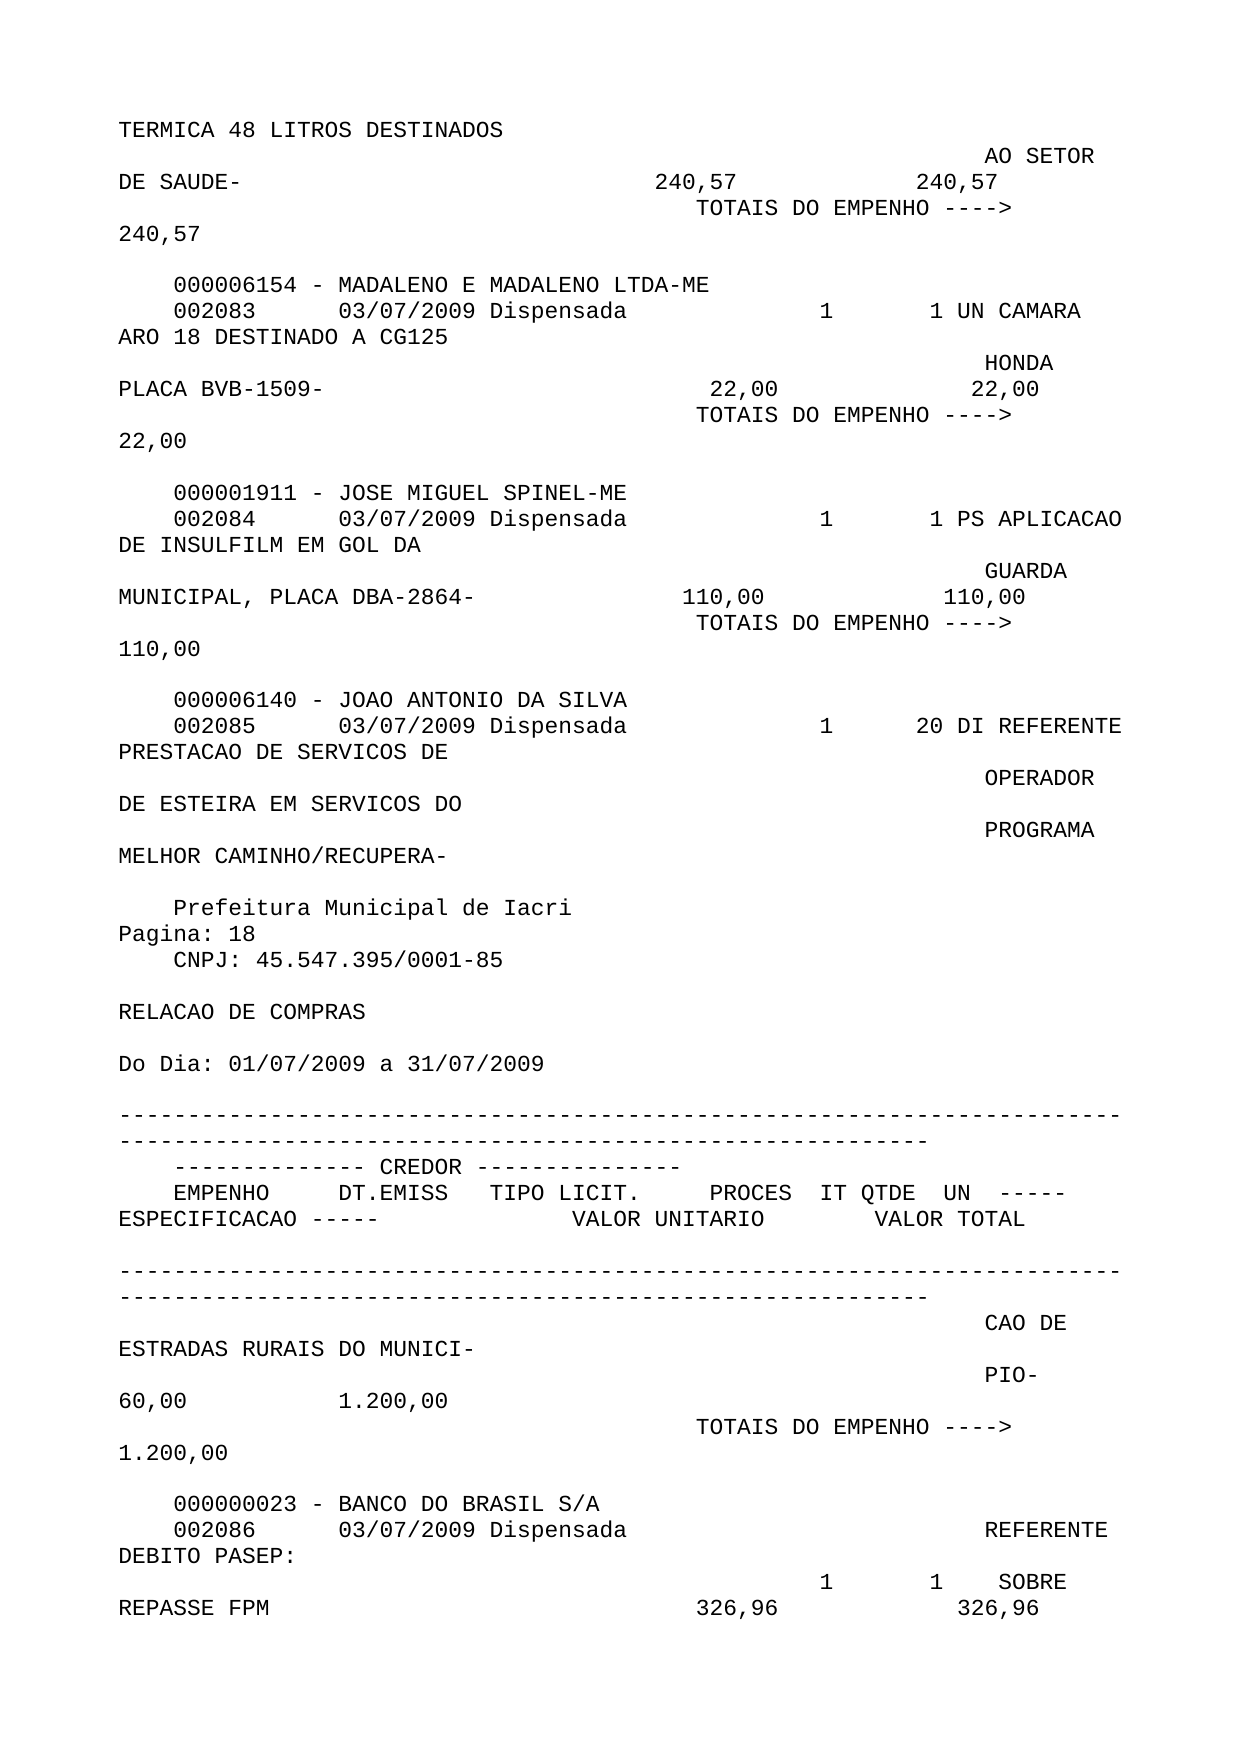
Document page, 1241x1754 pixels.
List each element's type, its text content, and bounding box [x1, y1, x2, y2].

text 000001911 - JOSE MIGUEL SPINEL-ME [118, 481, 1122, 507]
text TOTAIS DO EMPENHO ----> 110,00 [118, 611, 1122, 663]
text PROGRAMA MELHOR CAMINHO/RECUPERA- [118, 818, 1122, 870]
text AO SETOR DE SAUDE- 240,57 240,57 [118, 144, 1122, 196]
text 002084 03/07/2009 Dispensada 1 1 PS APLICACAO DE INSULFILM EM GOL DA [118, 507, 1122, 559]
text HONDA PLACA BVB-1509- 22,00 22,00 [118, 352, 1122, 403]
text -------------- CREDOR --------------- [118, 1156, 1122, 1182]
text GUARDA MUNICIPAL, PLACA DBA-2864- 110,00 110,00 [118, 559, 1122, 611]
text 000006154 - MADALENO E MADALENO LTDA-ME [118, 274, 1122, 300]
text 000006140 - JOAO ANTONIO DA SILVA [118, 689, 1122, 715]
text 002085 03/07/2009 Dispensada 1 20 DI REFERENTE PRESTACAO DE SERVICOS DE [118, 715, 1122, 767]
text CAO DE ESTRADAS RURAIS DO MUNICI- [118, 1311, 1122, 1363]
text 002086 03/07/2009 Dispensada REFERENTE DEBITO PASEP: [118, 1519, 1122, 1571]
text Do Dia: 01/07/2009 a 31/07/2009 [118, 1026, 1122, 1078]
text TOTAIS DO EMPENHO ----> 22,00 [118, 403, 1122, 455]
text OPERADOR DE ESTEIRA EM SERVICOS DO [118, 767, 1122, 818]
text ------------------------------------------------------------------------------------------------------------------------------------ [118, 1233, 1122, 1311]
text Prefeitura Municipal de Iacri Pagina: 18 [118, 896, 1122, 948]
text 000000023 - BANCO DO BRASIL S/A [118, 1493, 1122, 1519]
text 1 1 SOBRE REPASSE FPM 326,96 326,96 [118, 1571, 1122, 1622]
text ------------------------------------------------------------------------------------------------------------------------------------ [118, 1078, 1122, 1156]
text EMPENHO DT.EMISS TIPO LICIT. PROCES IT QTDE UN ----- ESPECIFICACAO ----- VALOR UNITARIO VALOR TOTAL [118, 1182, 1122, 1233]
text RELACAO DE COMPRAS [118, 974, 1122, 1026]
text CNPJ: 45.547.395/0001-85 [118, 948, 1122, 974]
text 002083 03/07/2009 Dispensada 1 1 UN CAMARA ARO 18 DESTINADO A CG125 [118, 300, 1122, 352]
text TOTAIS DO EMPENHO ----> 240,57 [118, 196, 1122, 248]
text TERMICA 48 LITROS DESTINADOS [118, 118, 1122, 144]
text TOTAIS DO EMPENHO ----> 1.200,00 [118, 1415, 1122, 1467]
text PIO- 60,00 1.200,00 [118, 1363, 1122, 1415]
